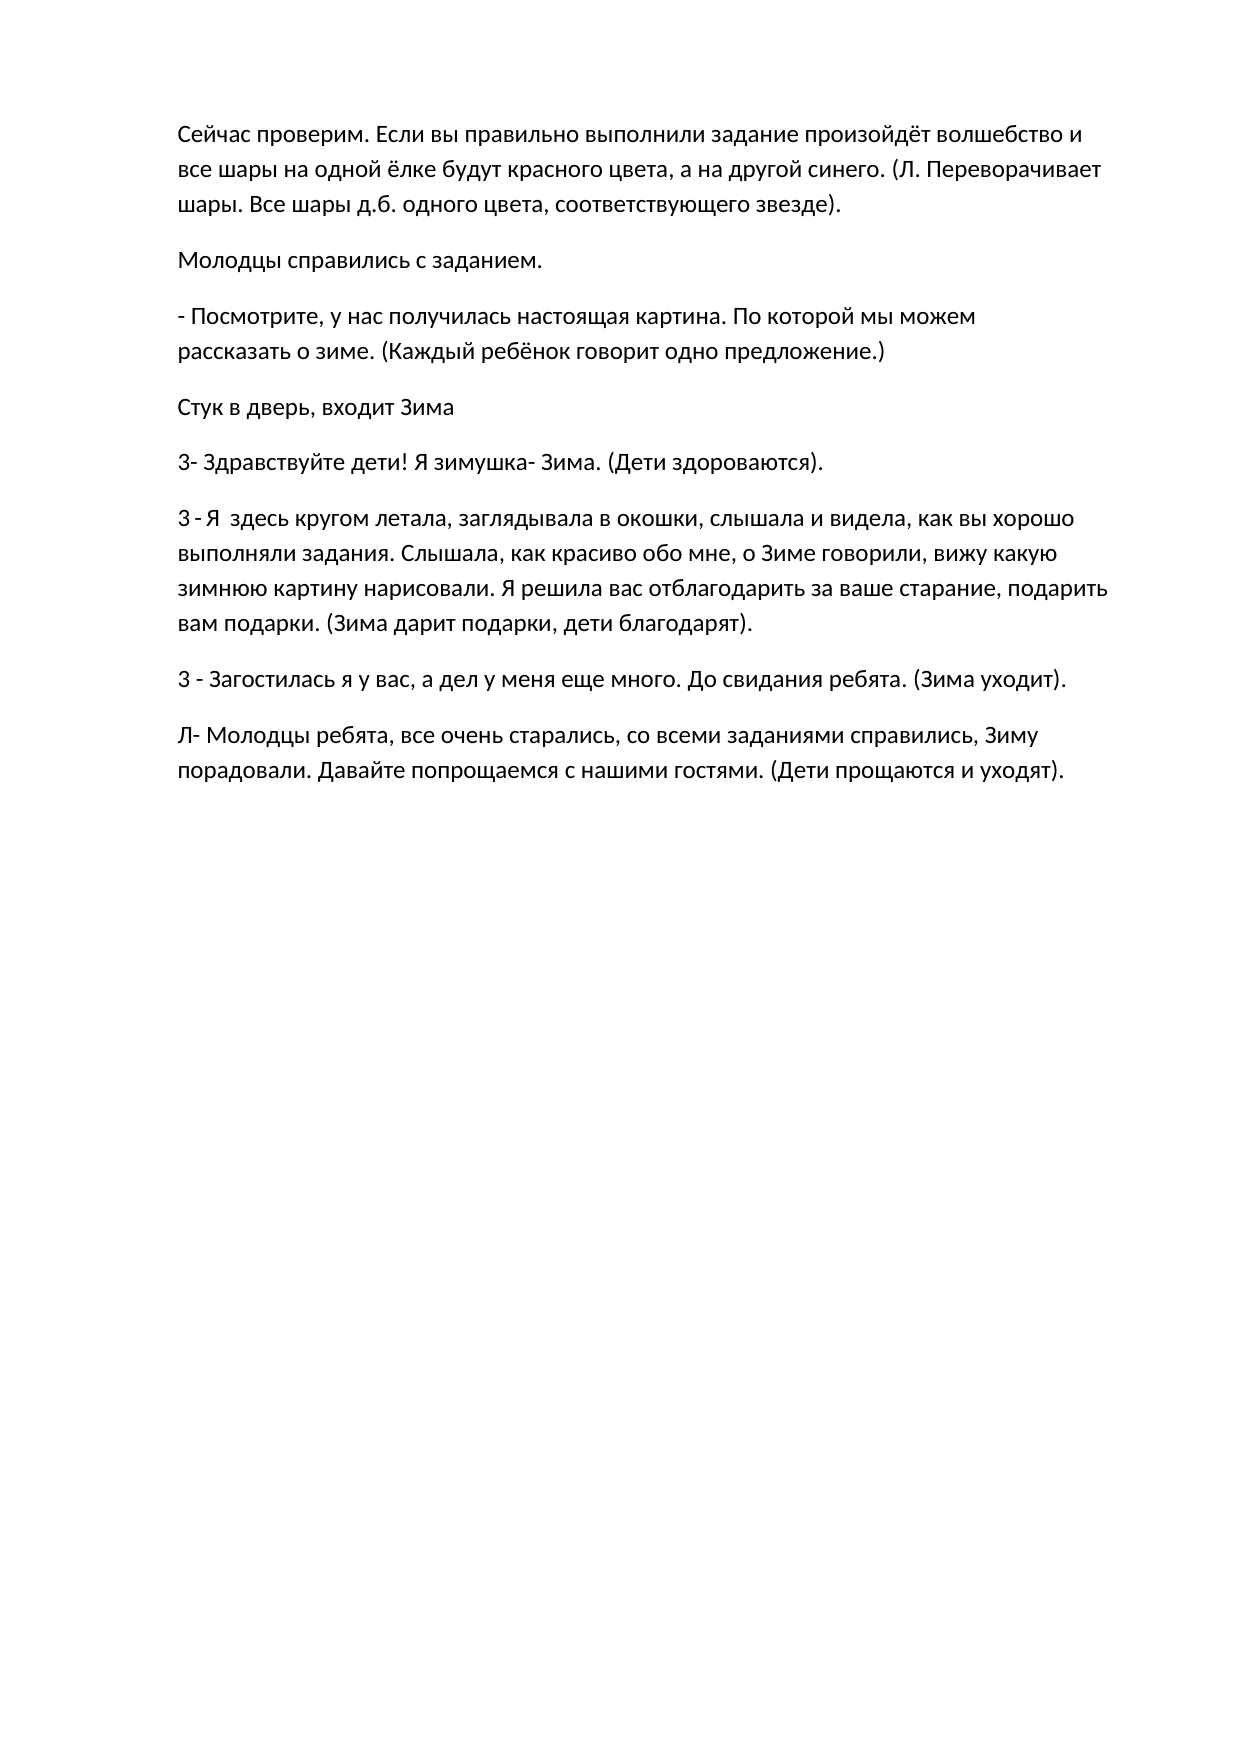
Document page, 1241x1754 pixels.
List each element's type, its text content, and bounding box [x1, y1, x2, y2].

text Л- Молодцы ребята, все очень старались, со всеми заданиями справились, Зиму порадовали. Давайте попрощаемся с нашими гостями. (Дети прощаются и уходят). [177, 719, 1152, 784]
text 3- Здравствуйте дети! Я зимушка- Зима. (Дети здороваются). [177, 446, 1152, 477]
text 3 - Загостилась я у вас, а дел у меня еще много. До свидания ребята. (Зима уходит). [177, 663, 1152, 694]
text 3-Я здесь кругом летала, заглядывала в окошки, слышала и видела, как вы хорошо выполняли задания. Слышала, как красиво обо мне, о Зиме говорили, вижу какую зимнюю картину нарисовали. Я решила вас отблагодарить за ваше старание, подарить вам подарки. (Зима дарит подарки, дети благодарят). [177, 502, 1152, 638]
text Стук в дверь, входит Зима [177, 391, 1152, 421]
text Молодцы справились с заданием. [177, 244, 1152, 274]
text - Посмотрите, у нас получилась настоящая картина. По которой мы можем рассказать о зиме. (Каждый ребёнок говорит одно предложение.) [177, 300, 1152, 365]
text Сейчас проверим. Если вы правильно выполнили задание произойдёт волшебство и все шары на одной ёлке будут красного цвета, а на другой синего. (Л. Переворачивает шары. Все шары д.б. одного цвета, соответствующего звезде). [177, 118, 1152, 219]
